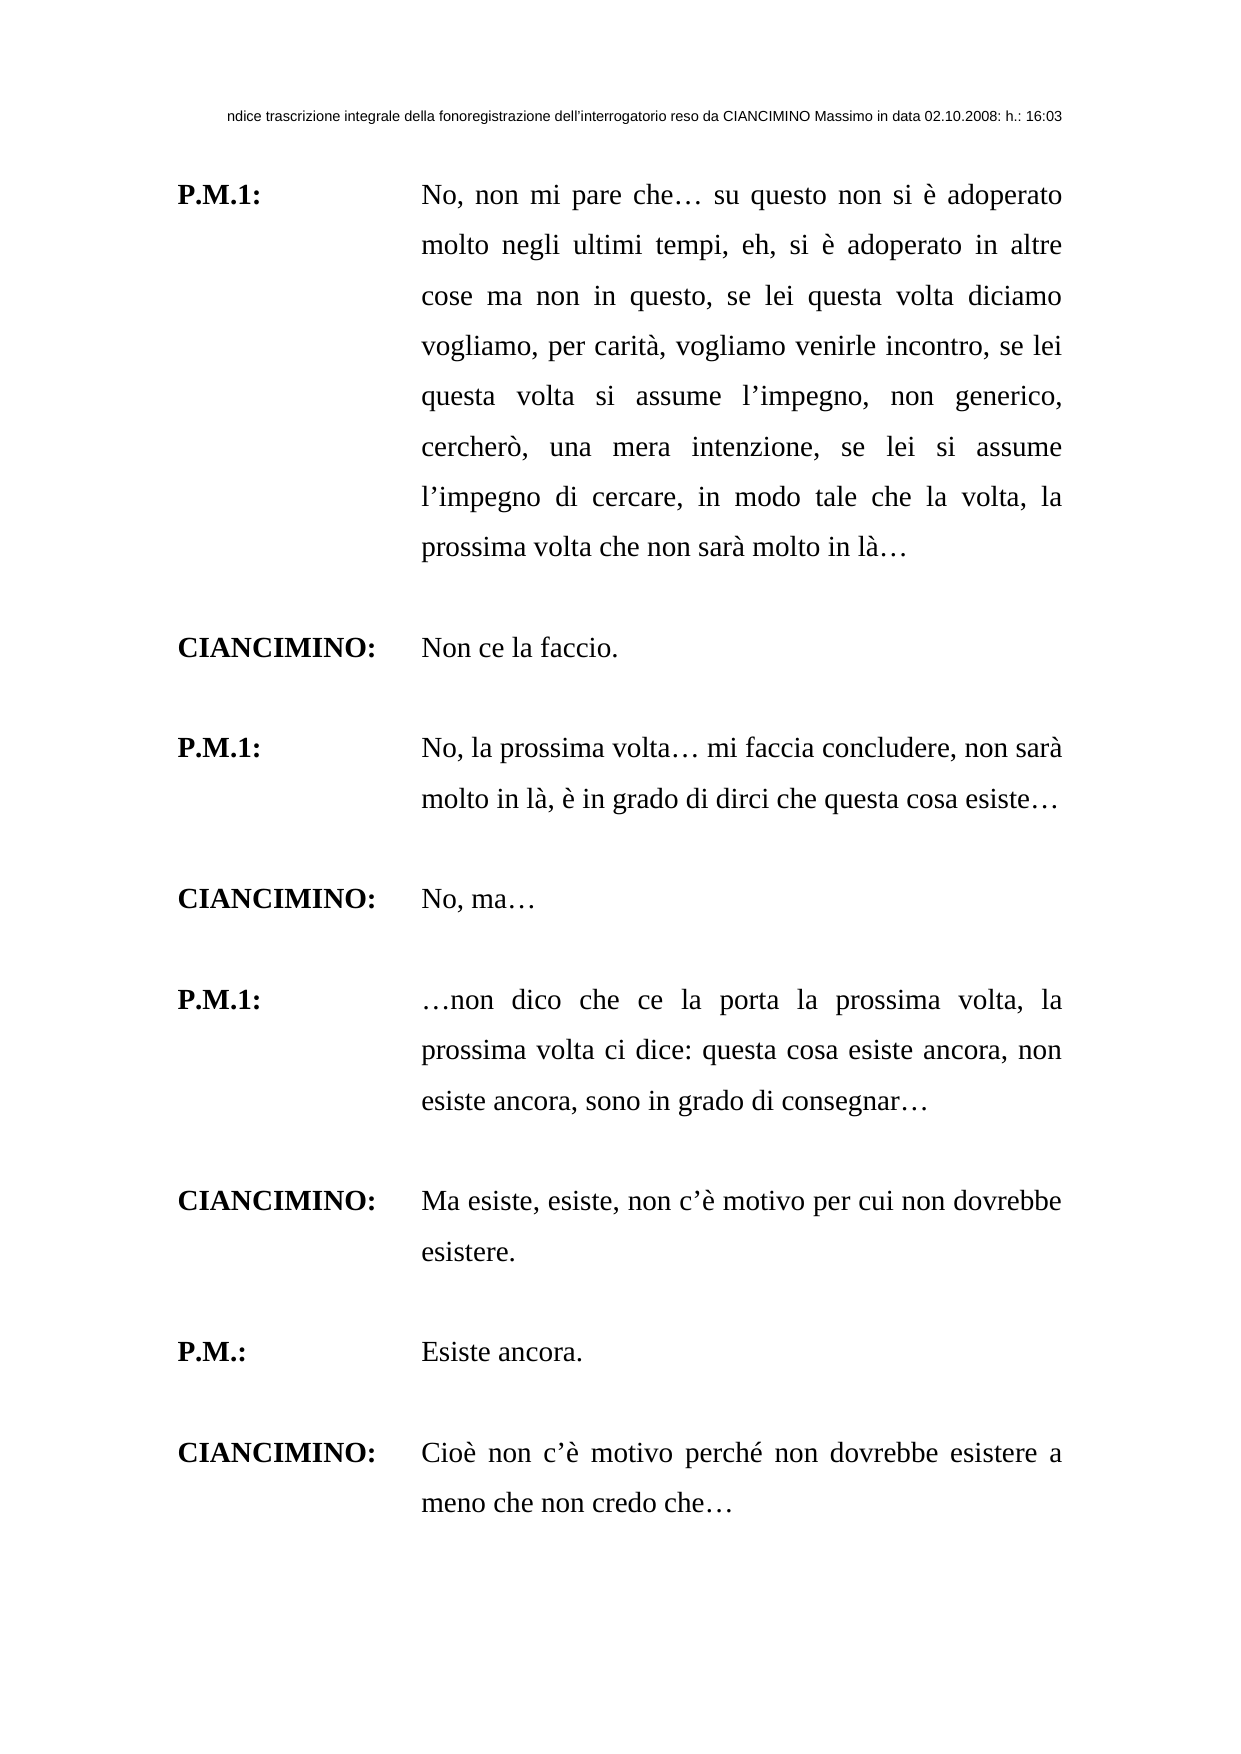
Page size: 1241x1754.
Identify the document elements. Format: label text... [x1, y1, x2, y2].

text CIANCIMINO: No, ma… [177, 882, 1063, 915]
text CIANCIMINO: Non ce la faccio. [177, 630, 1063, 663]
text P.M.1: …non dico che ce la porta la prossima volta, la prossima volta ci dice: questa cosa esiste ancora, non esiste ancora, sono in grado di consegnar… [177, 982, 1063, 1116]
text P.M.: Esiste ancora. [177, 1334, 1063, 1368]
text P.M.1: No, la prossima volta… mi faccia concludere, non sarà molto in là, è in grado di dirci che questa cosa esiste… [177, 731, 1063, 814]
text CIANCIMINO: Ma esiste, esiste, non c’è motivo per cui non dovrebbe esistere. [177, 1183, 1063, 1267]
text P.M.1: No, non mi pare che… su questo non si è adoperato molto negli ultimi tempi, eh, si è adoperato in altre cose ma non in questo, se lei questa volta diciamo vogliamo, per carità, vogliamo venirle incontro, se lei questa volta si assume l’impegno, non generico, cercherò, una mera intenzione, se lei si assume l’impegno di cercare, in modo tale che la volta, la prossima volta che non sarà molto in là… [177, 177, 1063, 563]
text CIANCIMINO: Cioè non c’è motivo perché non dovrebbe esistere a meno che non credo che… [177, 1435, 1063, 1519]
